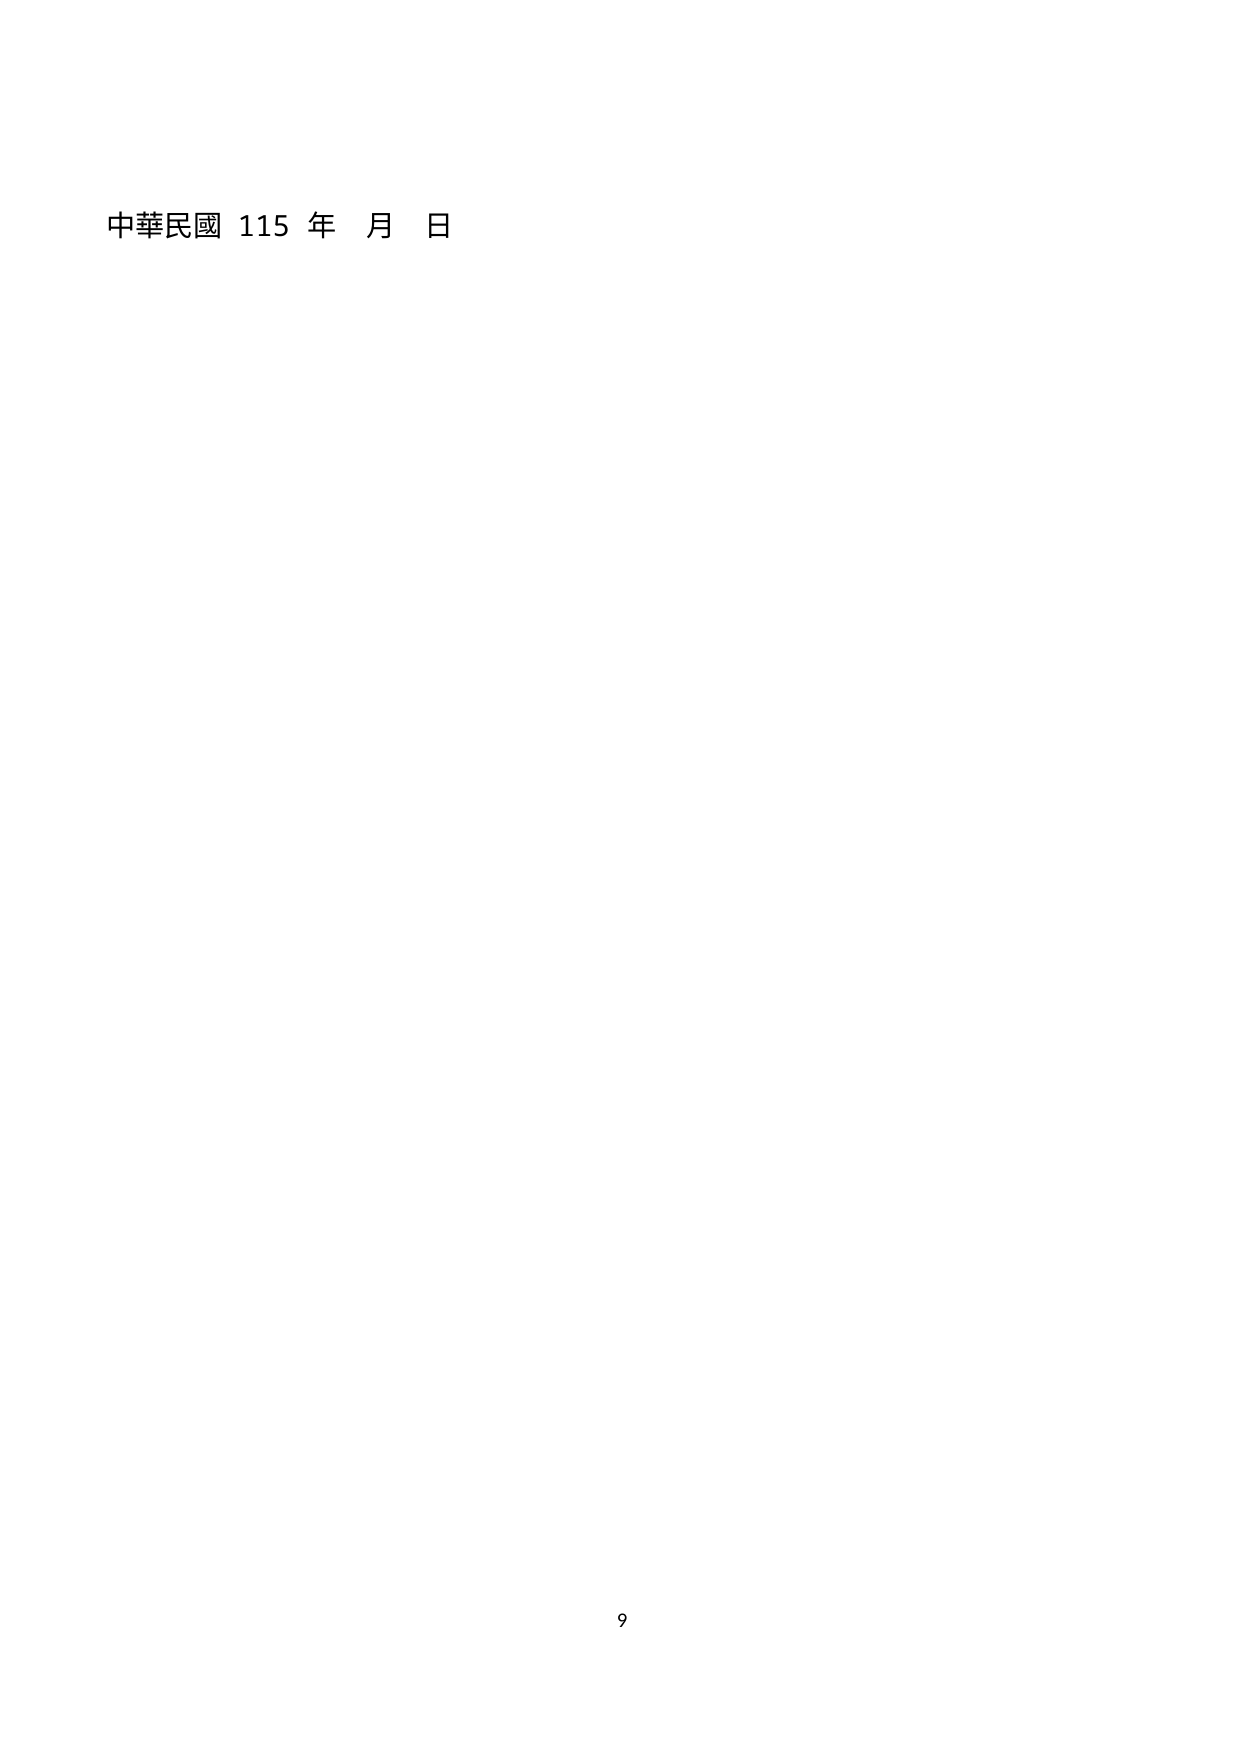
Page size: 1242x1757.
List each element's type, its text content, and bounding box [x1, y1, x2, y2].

text 中華民國 115 年 月 日 [106, 202, 1137, 245]
